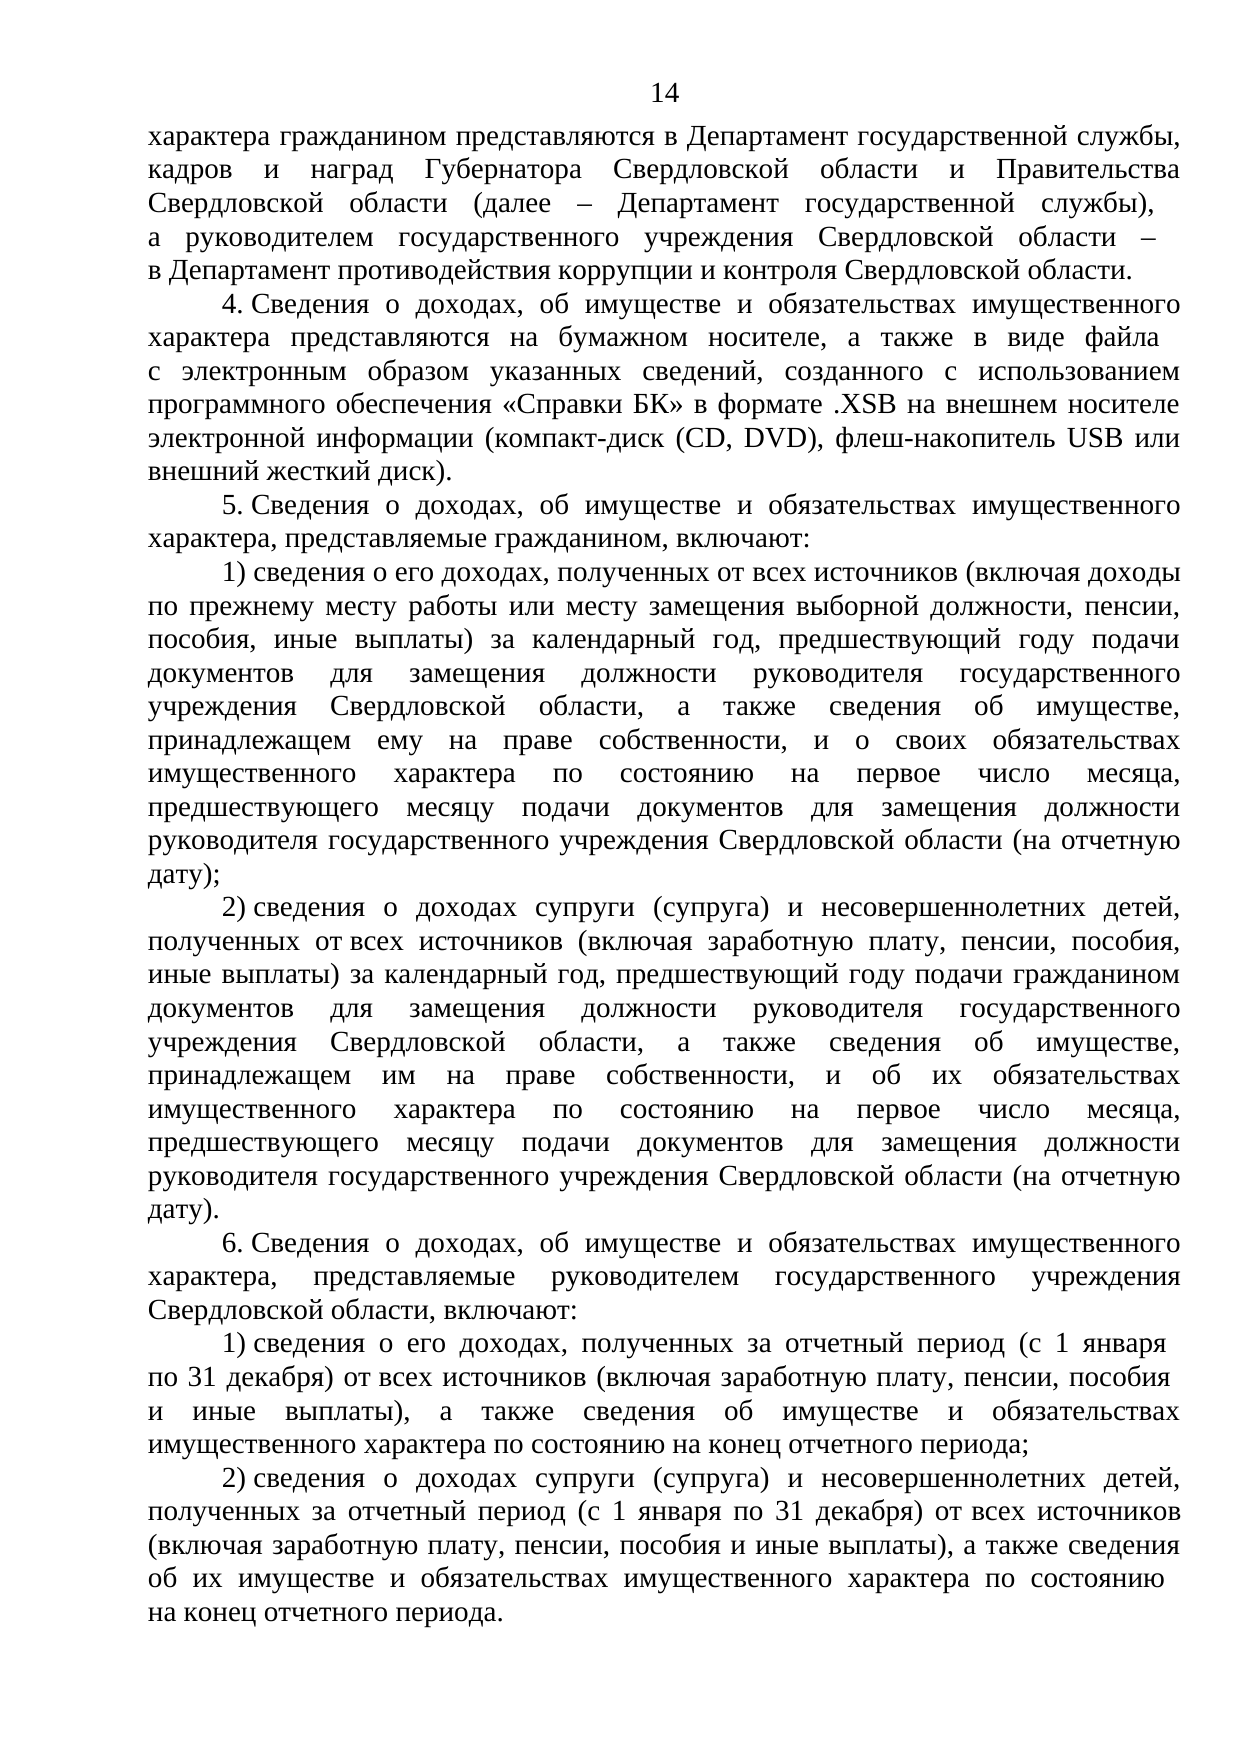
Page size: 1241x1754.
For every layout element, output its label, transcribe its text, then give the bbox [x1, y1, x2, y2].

text 2) сведения о доходах супруги (супруга) и несовершеннолетних детей, полученных от всех источников (включая заработную плату, пенсии, пособия, иные выплаты) за календарный год, предшествующий году подачи гражданином документов для замещения должности руководителя государственного учреждения Свердловской области, а также сведения об имуществе, принадлежащем им на праве собственности, и об их обязательствах имущественного характера по состоянию на первое число месяца, предшествующего месяцу подачи документов для замещения должности руководителя государственного учреждения Свердловской области (на отчетную дату). [148, 889, 1181, 1225]
text 4. Сведения о доходах, об имуществе и обязательствах имущественного характера представляются на бумажном носителе, а также в виде файла с электронным образом указанных сведений, созданного с использованием программного обеспечения «Справки БК» в формате .XSB на внешнем носителе электронной информации (компакт-диск (CD, DVD), флеш-накопитель USB или внешний жесткий диск). [148, 286, 1181, 487]
text 5. Сведения о доходах, об имуществе и обязательствах имущественного характера, представляемые гражданином, включают: [148, 487, 1181, 554]
text 1) сведения о его доходах, полученных за отчетный период (с 1 января по 31 декабря) от всех источников (включая заработную плату, пенсии, пособия и иные выплаты), а также сведения об имуществе и обязательствах имущественного характера по состоянию на конец отчетного периода; [148, 1326, 1181, 1460]
text 6. Сведения о доходах, об имуществе и обязательствах имущественного характера, представляемые руководителем государственного учреждения Свердловской области, включают: [148, 1225, 1181, 1326]
text 1) сведения о его доходах, полученных от всех источников (включая доходы по прежнему месту работы или месту замещения выборной должности, пенсии, пособия, иные выплаты) за календарный год, предшествующий году подачи документов для замещения должности руководителя государственного учреждения Свердловской области, а также сведения об имуществе, принадлежащем ему на праве собственности, и о своих обязательствах имущественного характера по состоянию на первое число месяца, предшествующего месяцу подачи документов для замещения должности руководителя государственного учреждения Свердловской области (на отчетную дату); [148, 554, 1181, 889]
text 2) сведения о доходах супруги (супруга) и несовершеннолетних детей, полученных за отчетный период (с 1 января по 31 декабря) от всех источников (включая заработную плату, пенсии, пособия и иные выплаты), а также сведения об их имуществе и обязательствах имущественного характера по состоянию на конец отчетного периода. [148, 1460, 1181, 1627]
text характера гражданином представляются в Департамент государственной службы, кадров и наград Губернатора Свердловской области и Правительства Свердловской области (далее – Департамент государственной службы), а руководителем государственного учреждения Свердловской области – в Департамент противодействия коррупции и контроля Свердловской области. [148, 118, 1181, 286]
